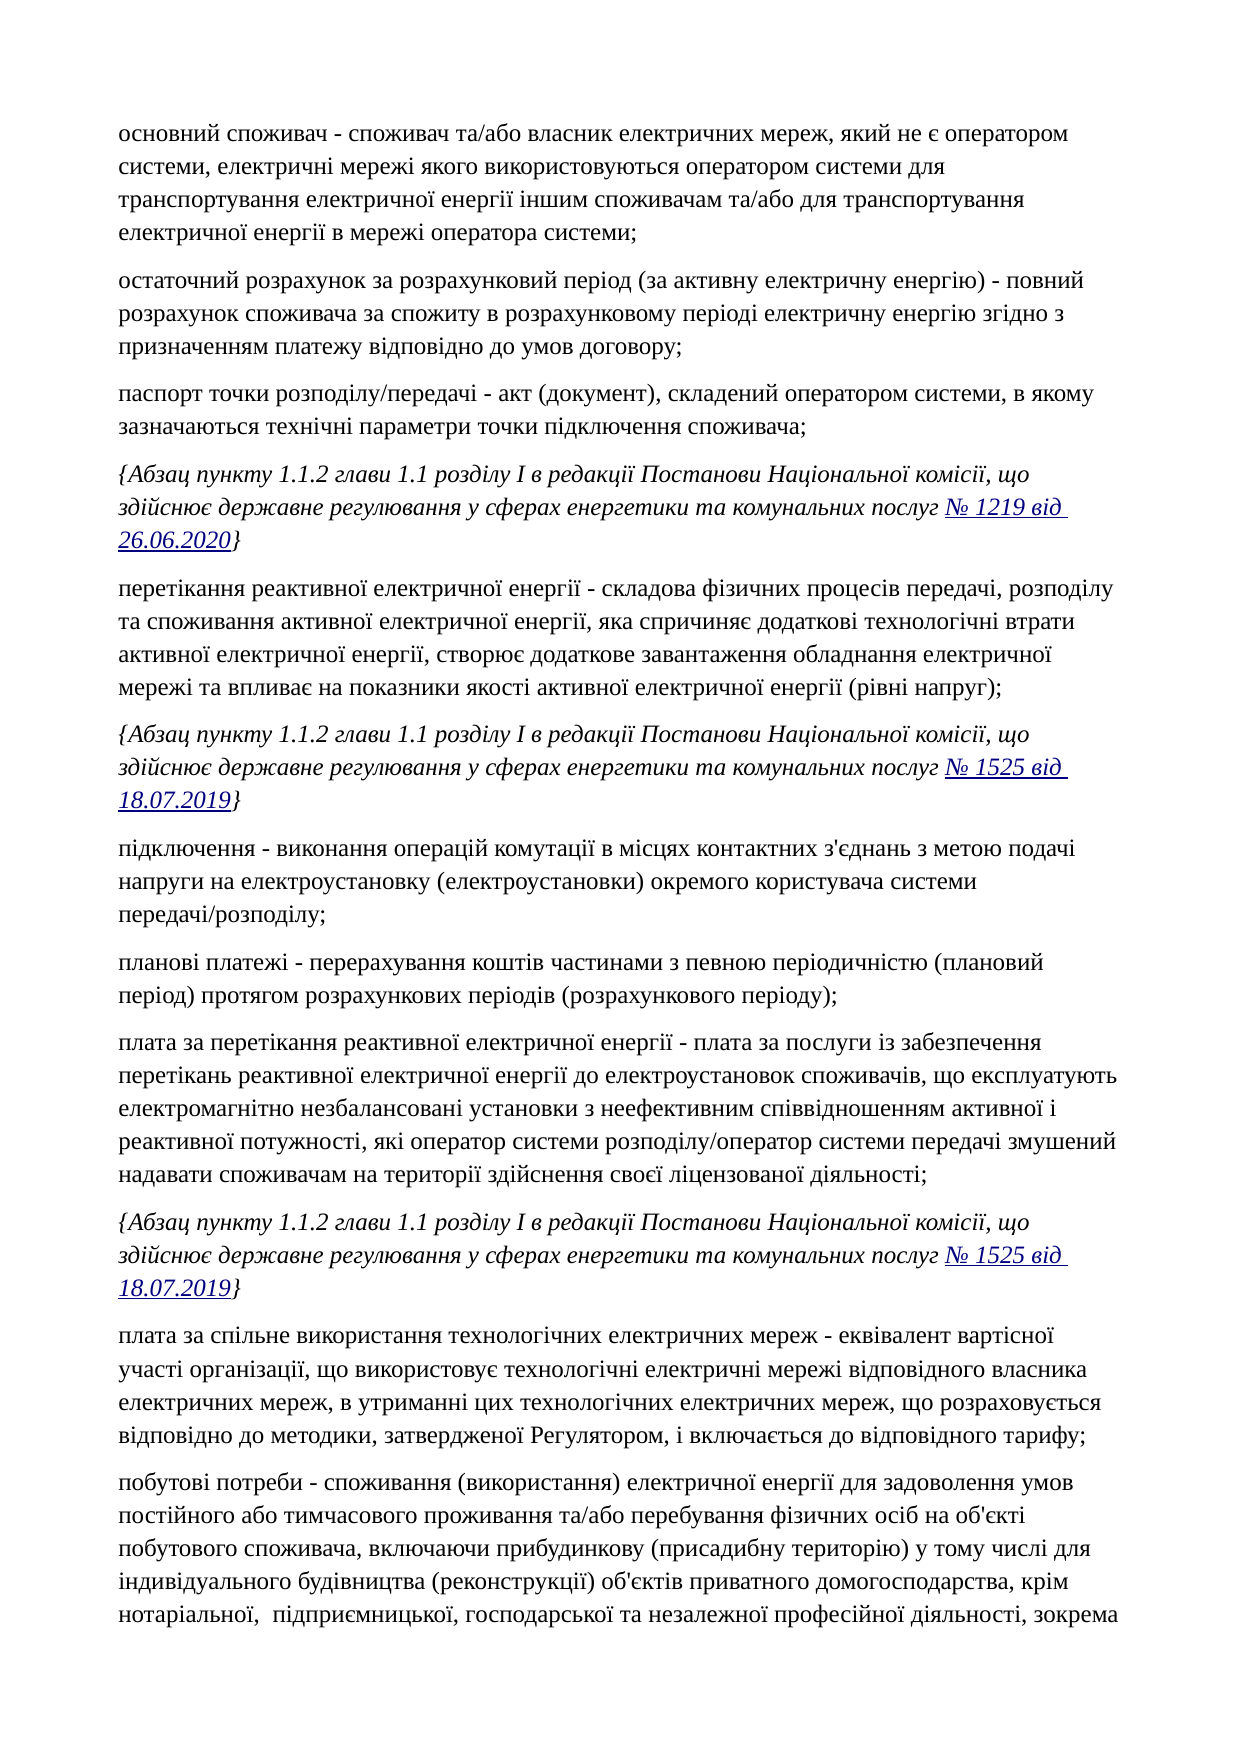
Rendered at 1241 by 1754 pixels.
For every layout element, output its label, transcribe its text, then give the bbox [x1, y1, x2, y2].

text {Абзац пункту 1.1.2 глави 1.1 розділу I в редакції Постанови Національної комісії, що здійснює державне регулювання у сферах енергетики та комунальних послуг № 1525 від 18.07.2019} [118, 1207, 1122, 1302]
text основний споживач - споживач та/або власник електричних мереж, який не є оператором системи, електричні мережі якого використовуються оператором системи для транспортування електричної енергії іншим споживачам та/або для транспортування електричної енергії в мережі оператора системи; [118, 118, 1122, 246]
text перетікання реактивної електричної енергії - складова фізичних процесів передачі, розподілу та споживання активної електричної енергії, яка спричиняє додаткові технологічні втрати активної електричної енергії, створює додаткове завантаження обладнання електричної мережі та впливає на показники якості активної електричної енергії (рівні напруг); [118, 573, 1122, 701]
text плата за спільне використання технологічних електричних мереж - еквівалент вартісної участі організації, що використовує технологічні електричні мережі відповідного власника електричних мереж, в утриманні цих технологічних електричних мереж, що розраховується відповідно до методики, затвердженої Регулятором, і включається до відповідного тарифу; [118, 1321, 1122, 1448]
text планові платежі - перерахування коштів частинами з певною періодичністю (плановий період) протягом розрахункових періодів (розрахункового періоду); [118, 947, 1122, 1008]
text плата за перетікання реактивної електричної енергії - плата за послуги із забезпечення перетікань реактивної електричної енергії до електроустановок споживачів, що експлуатують електромагнітно незбалансовані установки з неефективним співвідношенням активної і реактивної потужності, які оператор системи розподілу/оператор системи передачі змушений надавати споживачам на території здійснення своєї ліцензованої діяльності; [118, 1027, 1122, 1188]
text остаточний розрахунок за розрахунковий період (за активну електричну енергію) - повний розрахунок споживача за спожиту в розрахунковому періоді електричну енергію згідно з призначенням платежу відповідно до умов договору; [118, 265, 1122, 359]
text побутові потреби - споживання (використання) електричної енергії для задоволення умов постійного або тимчасового проживання та/або перебування фізичних осіб на об'єкті побутового споживача, включаючи прибудинкову (присадибну територію) у тому числі для індивідуального будівництва (реконструкції) об'єктів приватного домогосподарства, крім нотаріальної, підприємницької, господарської та незалежної професійної діяльності, зокрема [118, 1467, 1122, 1628]
text підключення - виконання операцій комутації в місцях контактних з'єднань з метою подачі напруги на електроустановку (електроустановки) окремого користувача системи передачі/розподілу; [118, 833, 1122, 928]
text паспорт точки розподілу/передачі - акт (документ), складений оператором системи, в якому зазначаються технічні параметри точки підключення споживача; [118, 378, 1122, 440]
text {Абзац пункту 1.1.2 глави 1.1 розділу I в редакції Постанови Національної комісії, що здійснює державне регулювання у сферах енергетики та комунальних послуг № 1219 від 26.06.2020} [118, 459, 1122, 554]
text {Абзац пункту 1.1.2 глави 1.1 розділу I в редакції Постанови Національної комісії, що здійснює державне регулювання у сферах енергетики та комунальних послуг № 1525 від 18.07.2019} [118, 719, 1122, 814]
